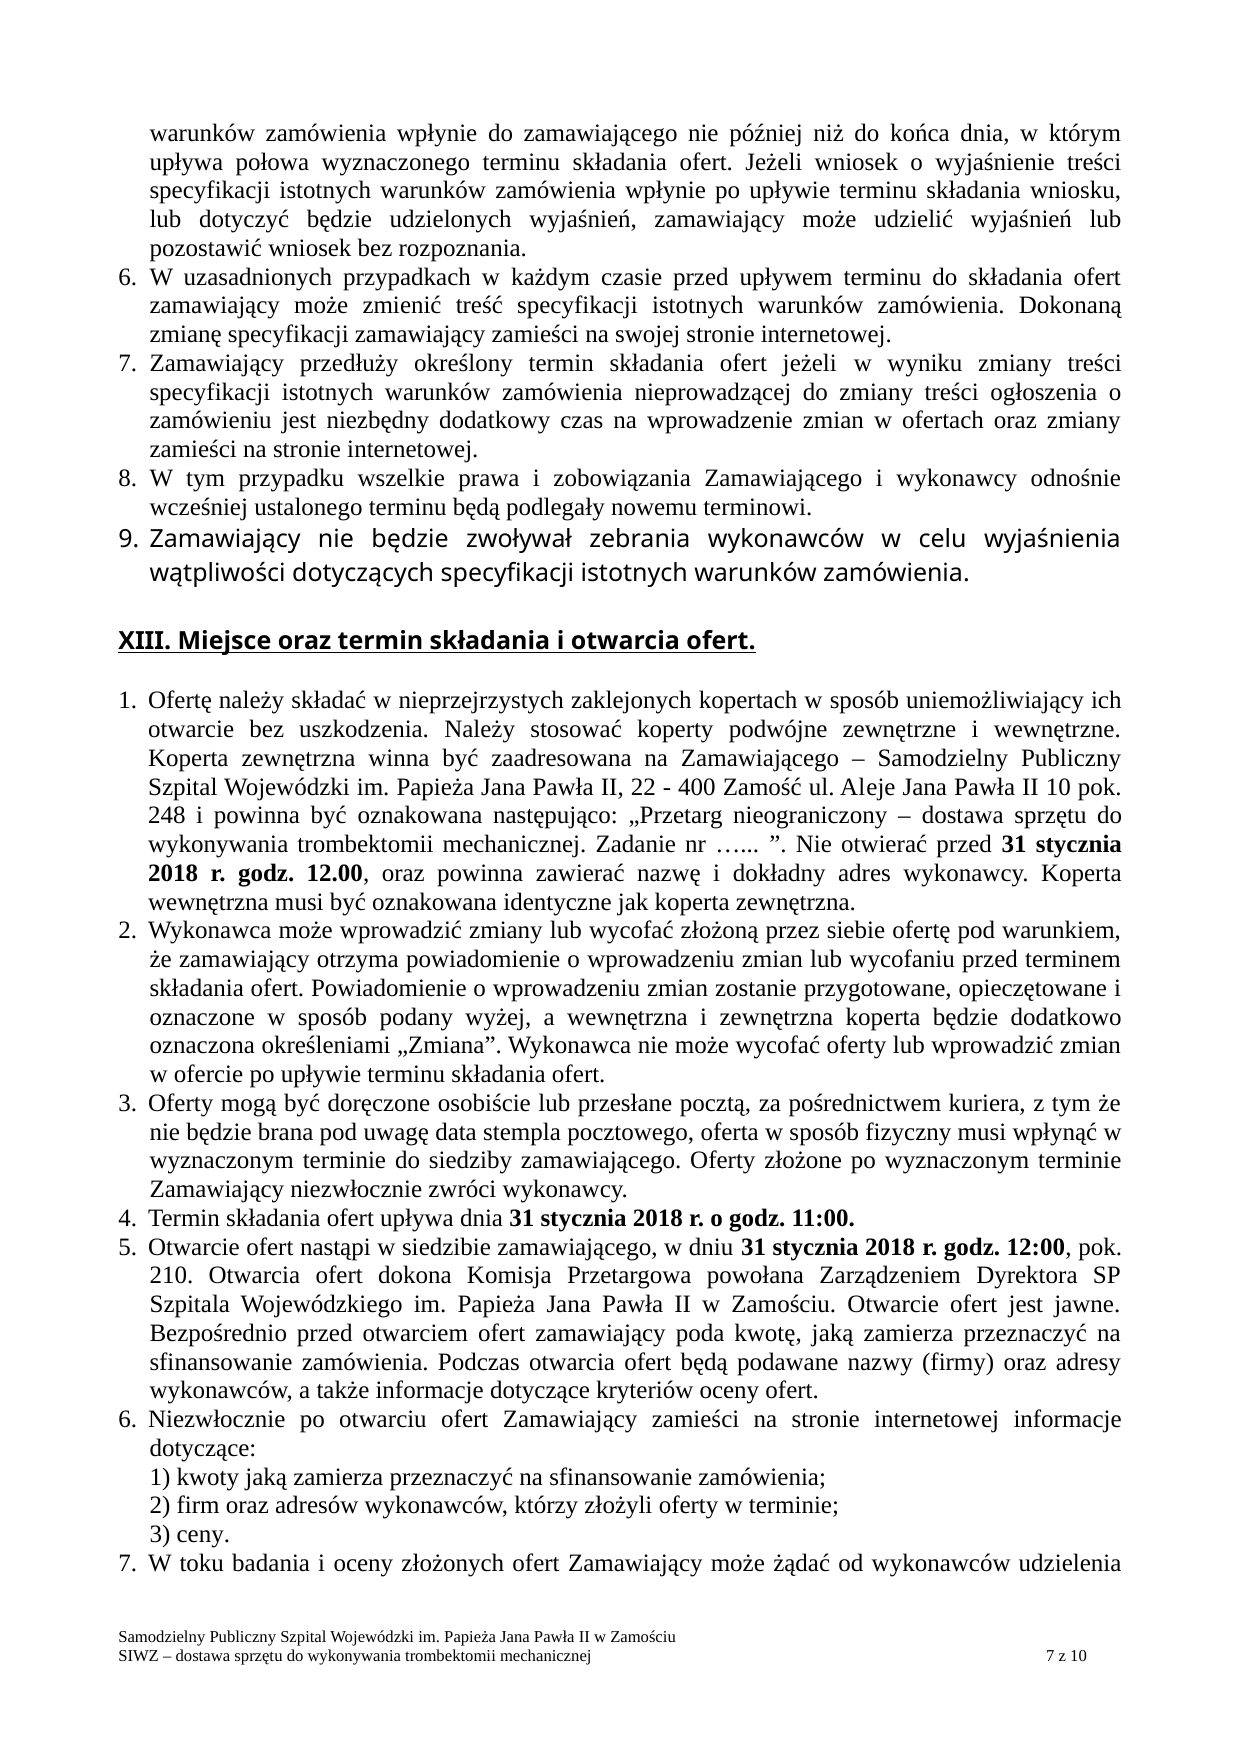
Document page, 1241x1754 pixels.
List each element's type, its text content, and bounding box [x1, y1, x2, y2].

list Oferty mogą być doręczone osobiście lub przesłane pocztą, za pośrednictwem kuriera, z tym że nie będzie brana pod uwagę data stempla pocztowego, oferta w sposób fizyczny musi wpłynąć w wyznaczonym terminie do siedziby zamawiającego. Oferty złożone po wyznaczonym terminie Zamawiający niezwłocznie zwróci wykonawcy. [118, 1088, 1122, 1203]
list warunków zamówienia wpłynie do zamawiającego nie później niż do końca dnia, w którym upływa połowa wyznaczonego terminu składania ofert. Jeżeli wniosek o wyjaśnienie treści specyfikacji istotnych warunków zamówienia wpłynie po upływie terminu składania wniosku, lub dotyczyć będzie udzielonych wyjaśnień, zamawiający może udzielić wyjaśnień lub pozostawić wniosek bez rozpoznania. [118, 118, 1122, 262]
list Zamawiający nie będzie zwoływał zebrania wykonawców w celu wyjaśnienia wątpliwości dotyczących specyfikacji istotnych warunków zamówienia. [118, 521, 1122, 589]
list Termin składania ofert upływa dnia 31 stycznia 2018 r. o godz. 11:00. [118, 1203, 1122, 1232]
list Ofertę należy składać w nieprzejrzystych zaklejonych kopertach w sposób uniemożliwiający ich otwarcie bez uszkodzenia. Należy stosować koperty podwójne zewnętrzne i wewnętrzne. Koperta zewnętrzna winna być zaadresowana na Zamawiającego – Samodzielny Publiczny Szpital Wojewódzki im. Papieża Jana Pawła II, 22 - 400 Zamość ul. Aleje Jana Pawła II 10 pok. 248 i powinna być oznakowana następująco: „Przetarg nieograniczony – dostawa sprzętu do wykonywania trombektomii mechanicznej. Zadanie nr …... ”. Nie otwierać przed 31 stycznia 2018 r. godz. 12.00, oraz powinna zawierać nazwę i dokładny adres wykonawcy. Koperta wewnętrzna musi być oznakowana identyczne jak koperta zewnętrzna. [118, 686, 1122, 916]
text 2) firm oraz adresów wykonawców, którzy złożyli oferty w terminie; [118, 1491, 1122, 1519]
list Wykonawca może wprowadzić zmiany lub wycofać złożoną przez siebie ofertę pod warunkiem, że zamawiający otrzyma powiadomienie o wprowadzeniu zmian lub wycofaniu przed terminem składania ofert. Powiadomienie o wprowadzeniu zmian zostanie przygotowane, opieczętowane i oznaczone w sposób podany wyżej, a wewnętrzna i zewnętrzna koperta będzie dodatkowo oznaczona określeniami „Zmiana”. Wykonawca nie może wycofać oferty lub wprowadzić zmian w ofercie po upływie terminu składania ofert. [118, 916, 1122, 1088]
list Niezwłocznie po otwarciu ofert Zamawiający zamieści na stronie internetowej informacje dotyczące: [118, 1404, 1122, 1462]
text XIII. Miejsce oraz termin składania i otwarcia ofert. [118, 623, 1122, 657]
list Otwarcie ofert nastąpi w siedzibie zamawiającego, w dniu 31 stycznia 2018 r. godz. 12:00, pok. 210. Otwarcia ofert dokona Komisja Przetargowa powołana Zarządzeniem Dyrektora SP Szpitala Wojewódzkiego im. Papieża Jana Pawła II w Zamościu. Otwarcie ofert jest jawne. Bezpośrednio przed otwarciem ofert zamawiający poda kwotę, jaką zamierza przeznaczyć na sfinansowanie zamówienia. Podczas otwarcia ofert będą podawane nazwy (firmy) oraz adresy wykonawców, a także informacje dotyczące kryteriów oceny ofert. [118, 1232, 1122, 1404]
text 1) kwoty jaką zamierza przeznaczyć na sfinansowanie zamówienia; [118, 1462, 1122, 1491]
list W tym przypadku wszelkie prawa i zobowiązania Zamawiającego i wykonawcy odnośnie wcześniej ustalonego terminu będą podlegały nowemu terminowi. [118, 463, 1122, 521]
text 3) ceny. [118, 1519, 1122, 1548]
list W toku badania i oceny złożonych ofert Zamawiający może żądać od wykonawców udzielenia [118, 1548, 1122, 1577]
list W uzasadnionych przypadkach w każdym czasie przed upływem terminu do składania ofert zamawiający może zmienić treść specyfikacji istotnych warunków zamówienia. Dokonaną zmianę specyfikacji zamawiający zamieści na swojej stronie internetowej. [118, 262, 1122, 348]
list Zamawiający przedłuży określony termin składania ofert jeżeli w wyniku zmiany treści specyfikacji istotnych warunków zamówienia nieprowadzącej do zmiany treści ogłoszenia o zamówieniu jest niezbędny dodatkowy czas na wprowadzenie zmian w ofertach oraz zmiany zamieści na stronie internetowej. [118, 348, 1122, 463]
